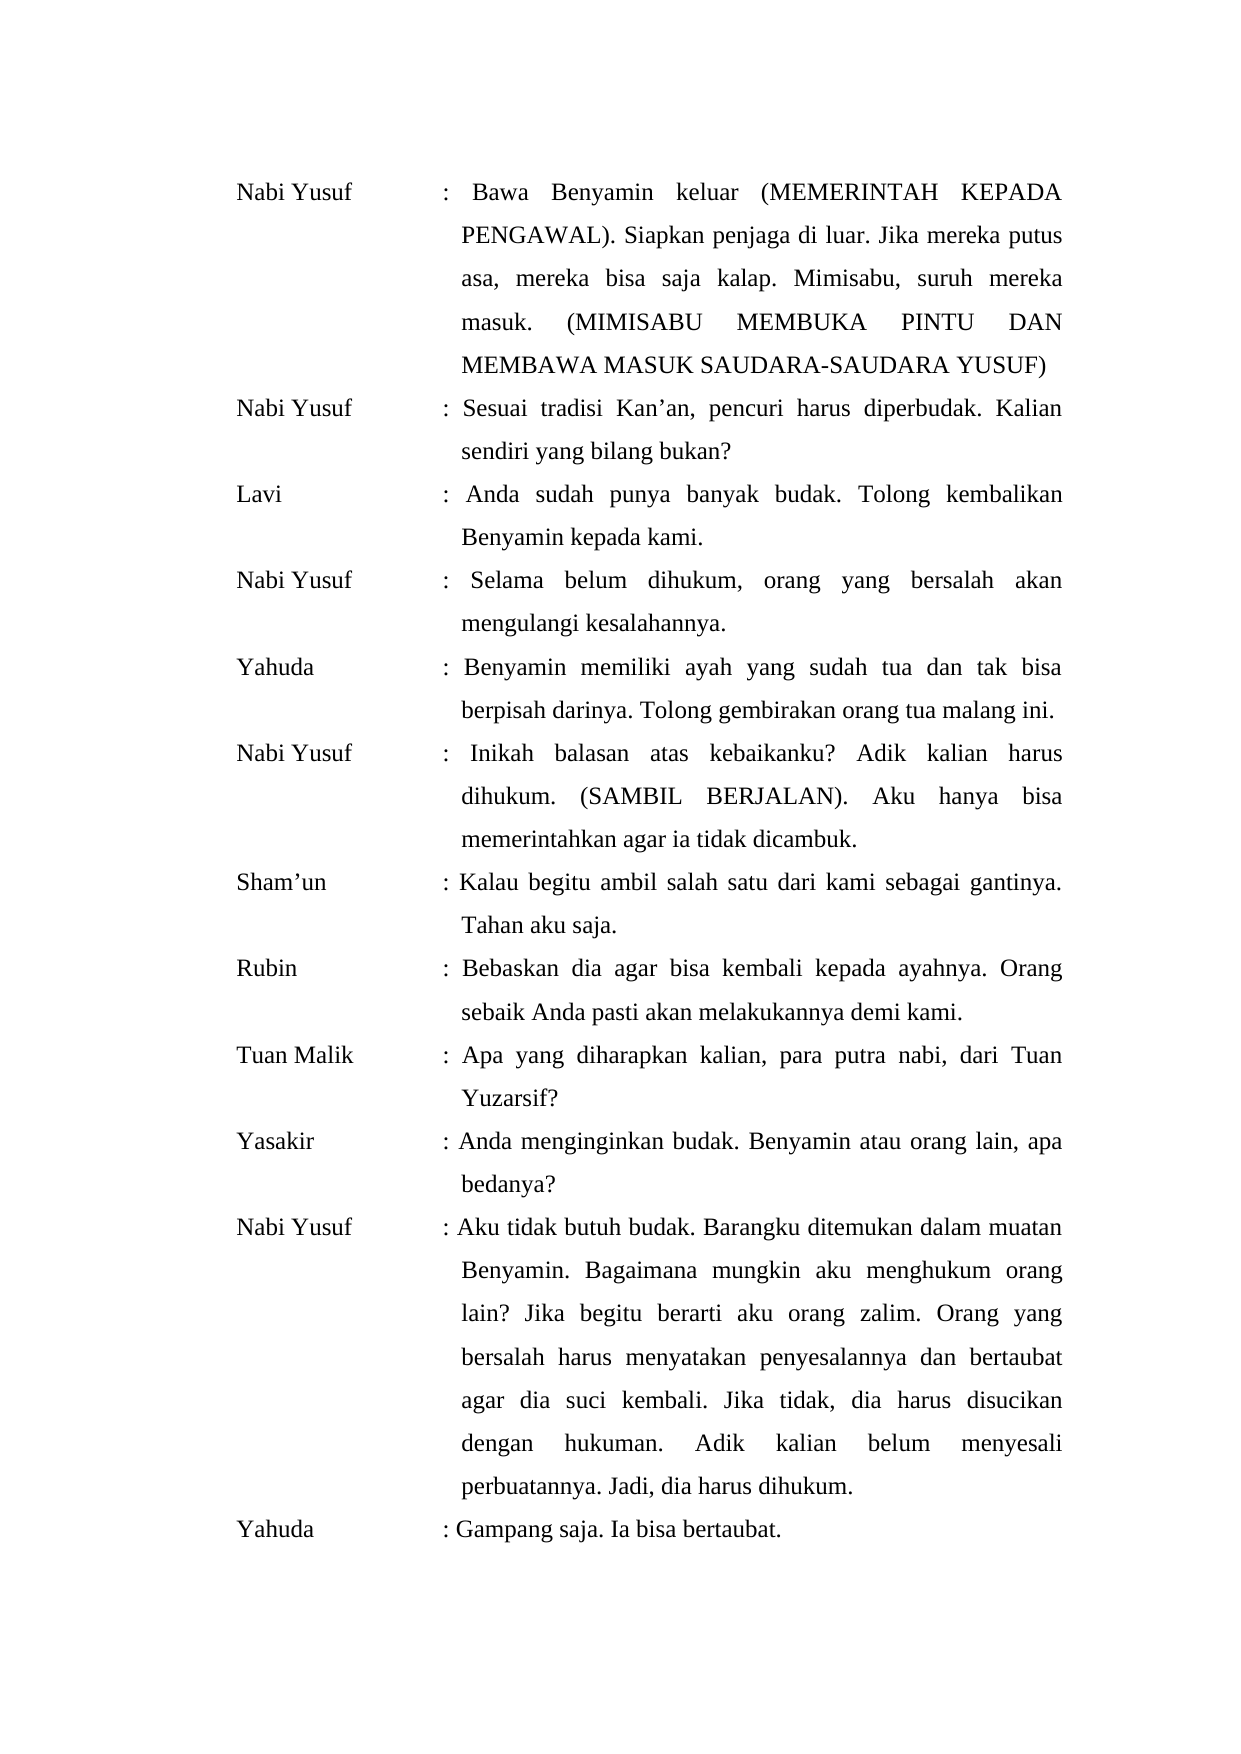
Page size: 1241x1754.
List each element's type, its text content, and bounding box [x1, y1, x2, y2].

text Sham’un : Kalau begitu ambil salah satu dari kami sebagai gantinya. Tahan aku saja. [236, 867, 1063, 939]
text Tuan Malik : Apa yang diharapkan kalian, para putra nabi, dari Tuan Yuzarsif? [236, 1040, 1063, 1112]
text Nabi Yusuf : Selama belum dihukum, orang yang bersalah akan mengulangi kesalahannya. [236, 565, 1063, 637]
text Yahuda : Benyamin memiliki ayah yang sudah tua dan tak bisa berpisah darinya. Tolong gembirakan orang tua malang ini. [236, 652, 1063, 723]
text Yahuda : Gampang saja. Ia bisa bertaubat. [236, 1514, 1063, 1543]
text Rubin : Bebaskan dia agar bisa kembali kepada ayahnya. Orang sebaik Anda pasti akan melakukannya demi kami. [236, 953, 1063, 1025]
text Nabi Yusuf : Aku tidak butuh budak. Barangku ditemukan dalam muatan Benyamin. Bagaimana mungkin aku menghukum orang lain? Jika begitu berarti aku orang zalim. Orang yang bersalah harus menyatakan penyesalannya dan bertaubat agar dia suci kembali. Jika tidak, dia harus disucikan dengan hukuman. Adik kalian belum menyesali perbuatannya. Jadi, dia harus dihukum. [236, 1212, 1063, 1500]
text Nabi Yusuf : Bawa Benyamin keluar (MEMERINTAH KEPADA PENGAWAL). Siapkan penjaga di luar. Jika mereka putus asa, mereka bisa saja kalap. Mimisabu, suruh mereka masuk. (MIMISABU MEMBUKA PINTU DAN MEMBAWA MASUK SAUDARA-SAUDARA YUSUF) [236, 177, 1063, 378]
text Nabi Yusuf : Sesuai tradisi Kan’an, pencuri harus diperbudak. Kalian sendiri yang bilang bukan? [236, 393, 1063, 465]
text Yasakir : Anda menginginkan budak. Benyamin atau orang lain, apa bedanya? [236, 1126, 1063, 1198]
text Nabi Yusuf : Inikah balasan atas kebaikanku? Adik kalian harus dihukum. (SAMBIL BERJALAN). Aku hanya bisa memerintahkan agar ia tidak dicambuk. [236, 738, 1063, 853]
text Lavi : Anda sudah punya banyak budak. Tolong kembalikan Benyamin kepada kami. [236, 479, 1063, 551]
